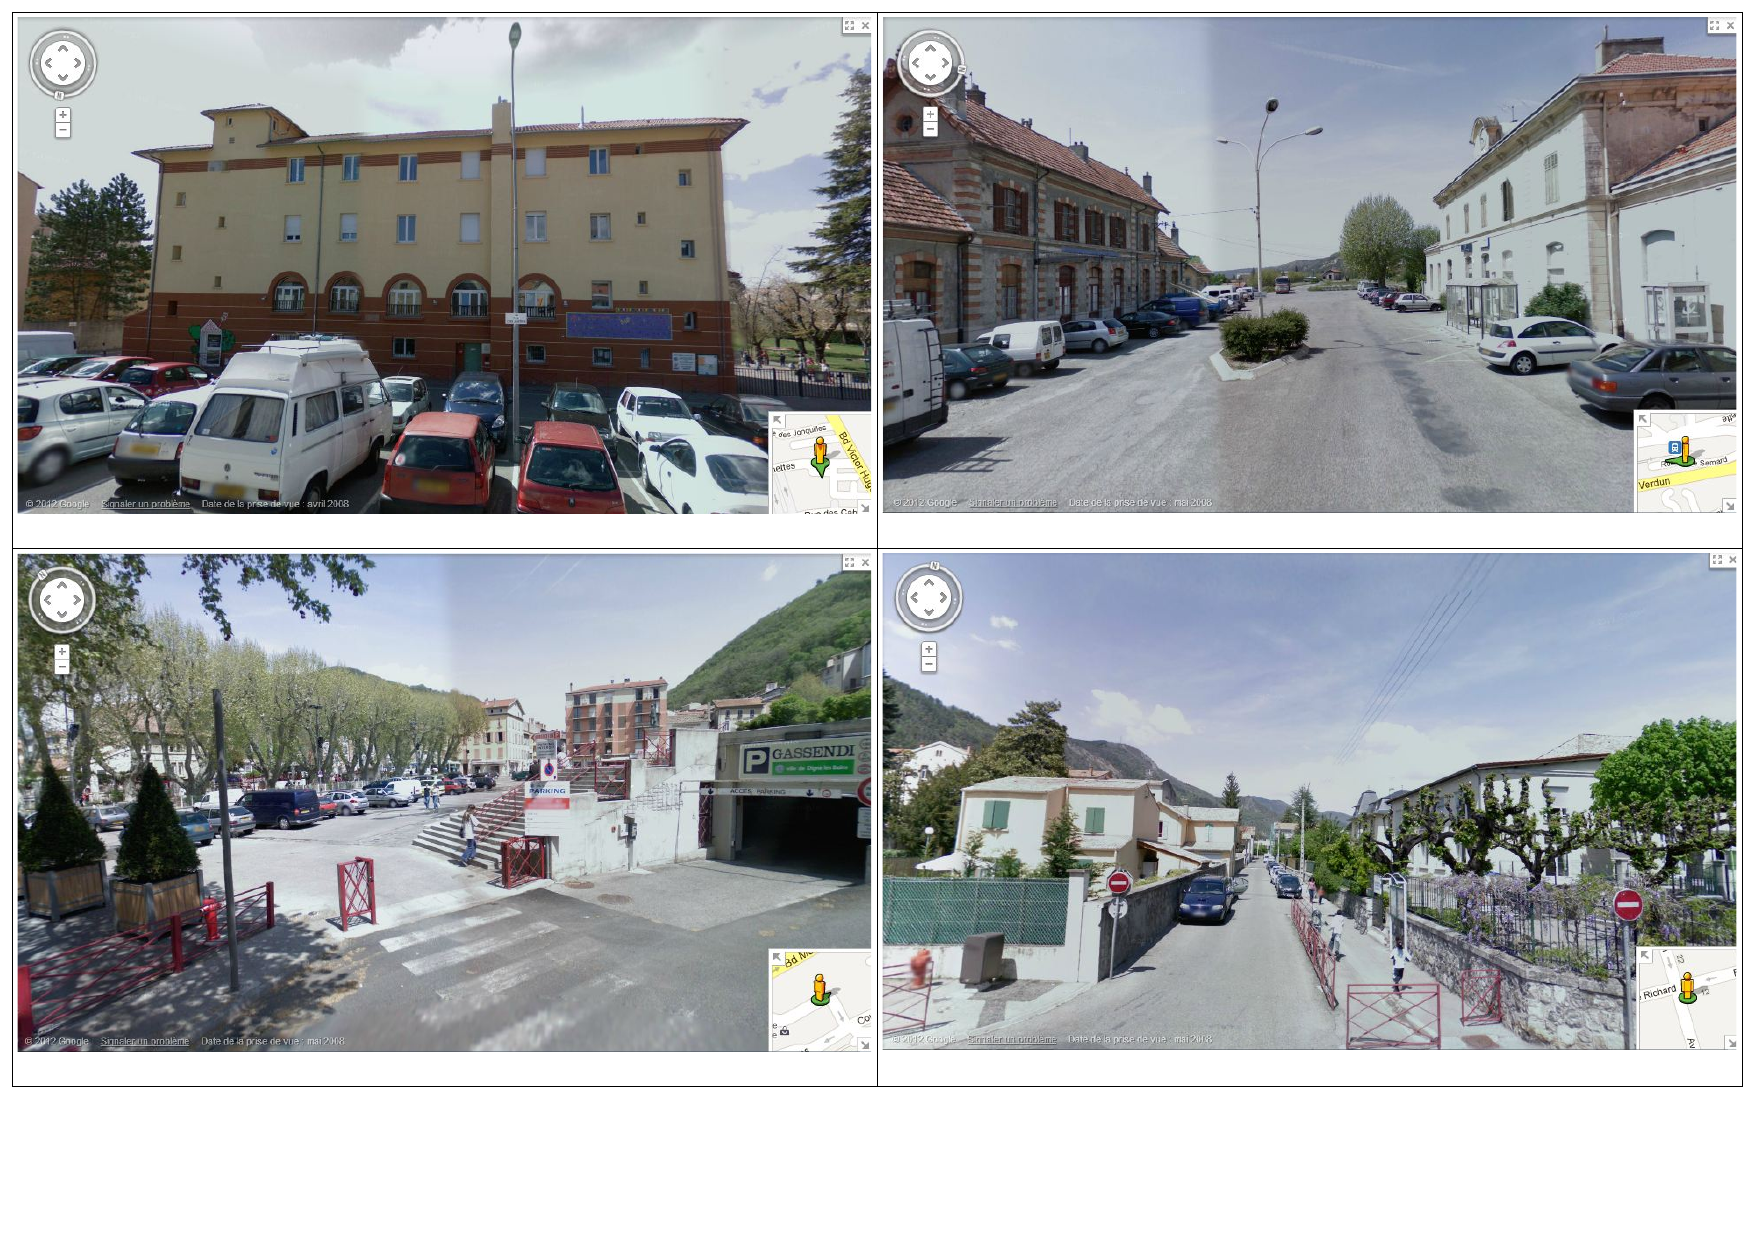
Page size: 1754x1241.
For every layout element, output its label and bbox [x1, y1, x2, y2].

table_cell [878, 549, 1742, 1086]
table_cell [878, 13, 1742, 548]
picture [882, 17, 1737, 513]
table_cell [13, 514, 877, 548]
picture [17, 553, 872, 1052]
table_cell [13, 13, 877, 513]
table_cell [13, 549, 877, 1086]
picture [882, 553, 1737, 1050]
picture [17, 17, 872, 514]
